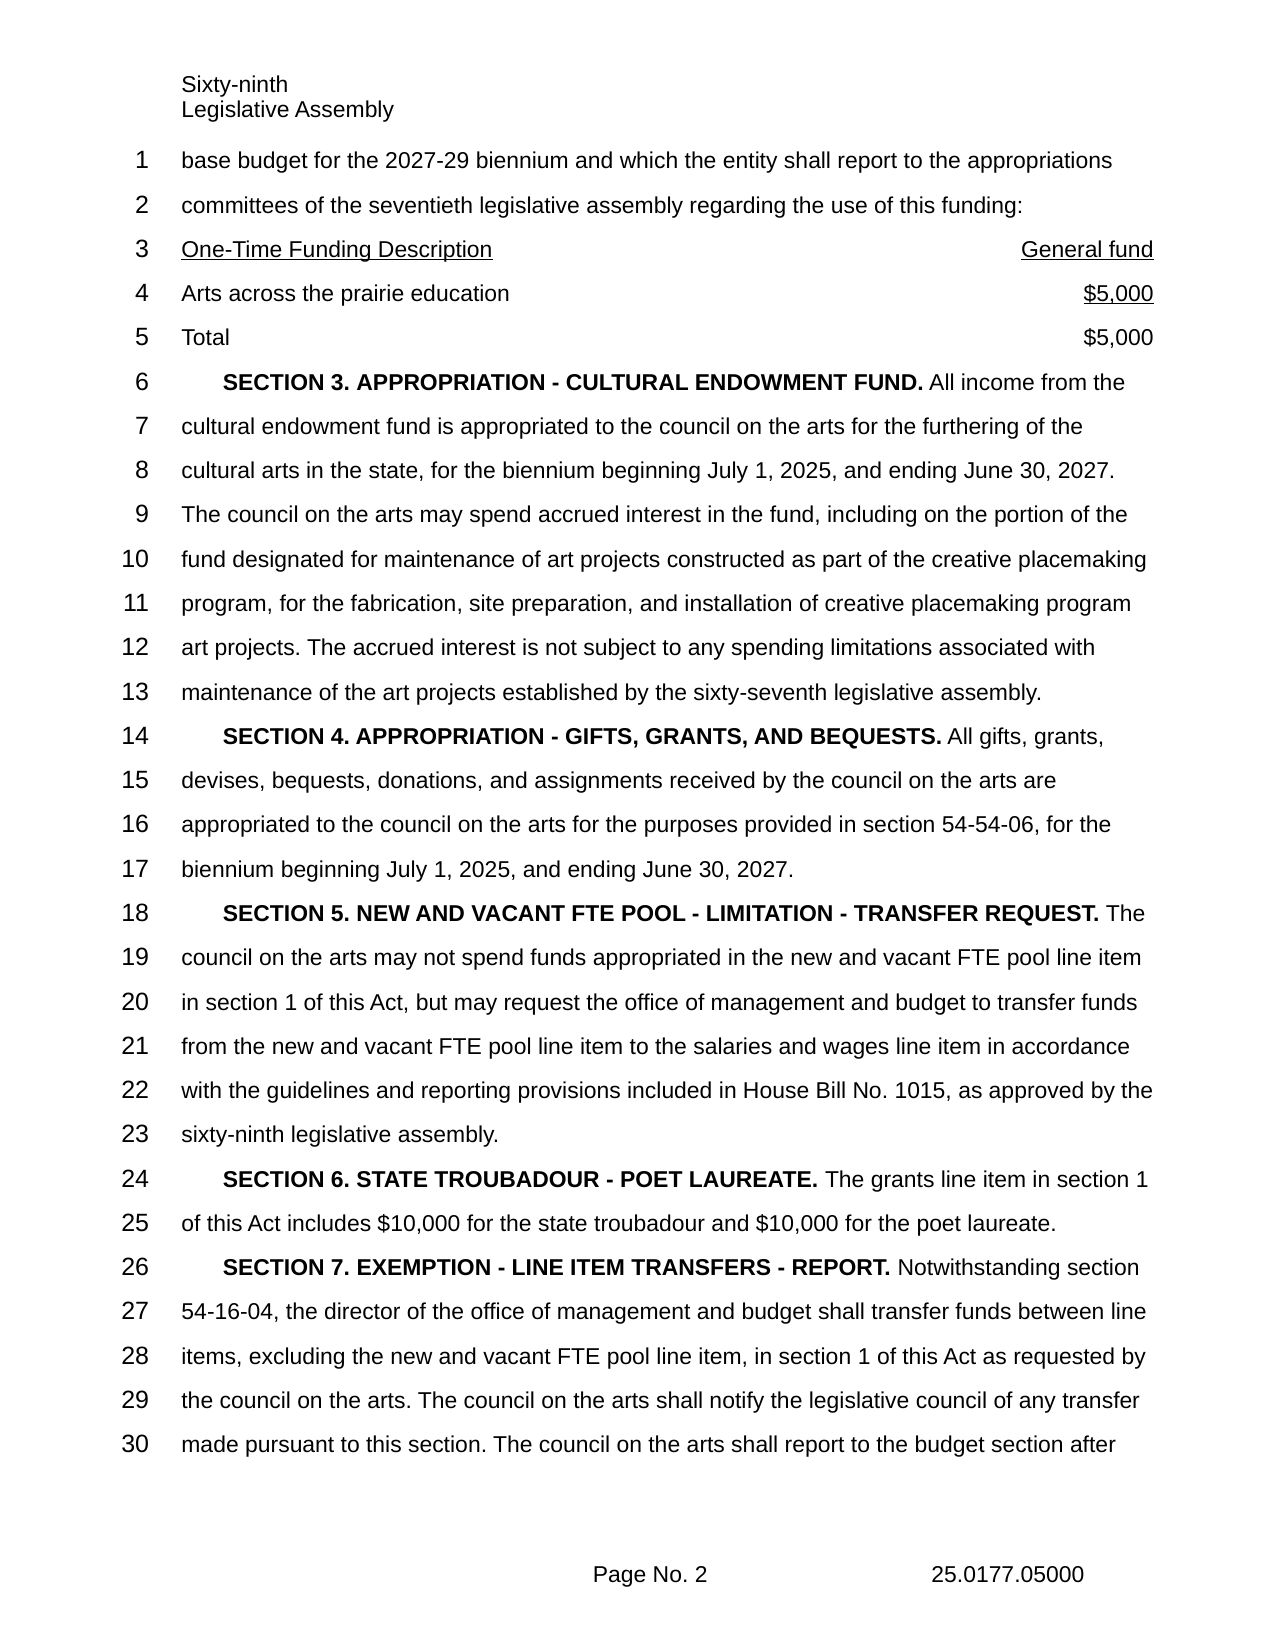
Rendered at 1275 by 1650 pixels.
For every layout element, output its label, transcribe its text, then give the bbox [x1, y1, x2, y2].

text SECTION 3. APPROPRIATION - CULTURAL ENDOWMENT FUND. All income from the cultural endowment fund is appropriated to the council on the arts for the furthering of the cultural arts in the state, for the biennium beginning July 1, 2025, and ending June 30, 2027. The council on the arts may spend accrued interest in the fund, including on the portion of the fund designated for maintenance of art projects constructed as part of the creative placemaking program, for the fabrication, site preparation, and installation of creative placemaking program art projects. The accrued interest is not subject to any spending limitations associated with maintenance of the art projects established by the sixty‑seventh legislative assembly. [181, 355, 1154, 709]
text SECTION 4. APPROPRIATION - GIFTS, GRANTS, AND BEQUESTS. All gifts, grants, devises, bequests, donations, and assignments received by the council on the arts are appropriated to the council on the arts for the purposes provided in section 54‑54‑06, for the biennium beginning July 1, 2025, and ending June 30, 2027. [181, 709, 1154, 886]
text SECTION 7. EXEMPTION - LINE ITEM TRANSFERS - REPORT. Notwithstanding section 54‑16‑04, the director of the office of management and budget shall transfer funds between line items, excluding the new and vacant FTE pool line item, in section 1 of this Act as requested by the council on the arts. The council on the arts shall notify the legislative council of any transfer made pursuant to this section. The council on the arts shall report to the budget section after [181, 1240, 1154, 1461]
text SECTION 6. STATE TROUBADOUR - POET LAUREATE. The grants line item in section 1 of this Act includes $10,000 for the state troubadour and $10,000 for the poet laureate. [181, 1152, 1154, 1240]
text base budget for the 2027‑29 biennium and which the entity shall report to the appropriations committees of the seventieth legislative assembly regarding the use of this funding: [181, 133, 1154, 222]
text One-Time Funding Description General fund Arts across the prairie education $5,000 Total $5,000 [181, 222, 1154, 355]
text SECTION 5. NEW AND VACANT FTE POOL - LIMITATION - TRANSFER REQUEST. The council on the arts may not spend funds appropriated in the new and vacant FTE pool line item in section 1 of this Act, but may request the office of management and budget to transfer funds from the new and vacant FTE pool line item to the salaries and wages line item in accordance with the guidelines and reporting provisions included in House Bill No. 1015, as approved by the sixty-ninth legislative assembly. [181, 886, 1154, 1152]
